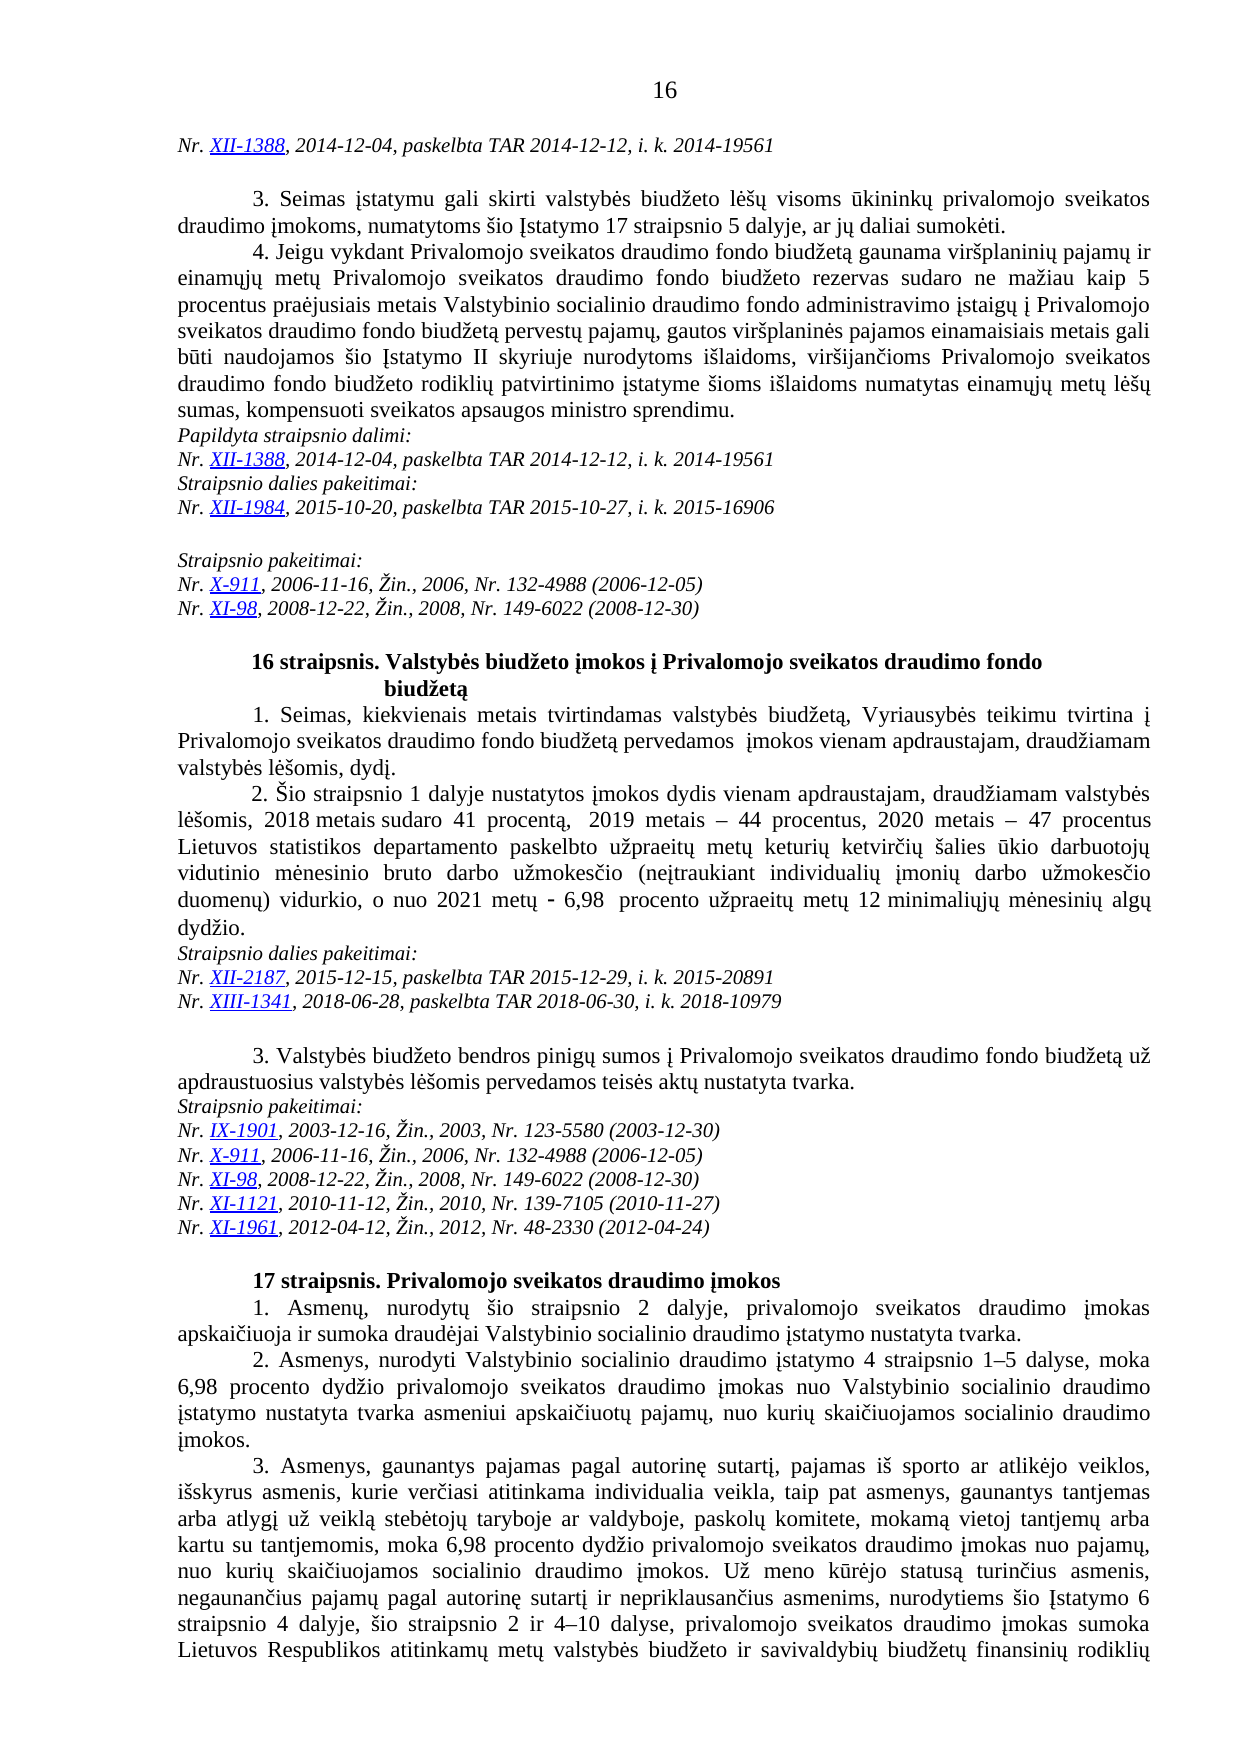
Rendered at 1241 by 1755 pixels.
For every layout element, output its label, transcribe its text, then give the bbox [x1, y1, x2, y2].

text 2. Asmenys, nurodyti Valstybinio socialinio draudimo įstatymo 4 straipsnio 1–5 dalyse, moka 6,98 procento dydžio privalomojo sveikatos draudimo įmokas nuo Valstybinio socialinio draudimo įstatymo nustatyta tvarka asmeniui apskaičiuotų pajamų, nuo kurių skaičiuojamos socialinio draudimo įmokos. [177, 1347, 1152, 1452]
text Nr. XII-1388, 2014-12-04, paskelbta TAR 2014-12-12, i. k. 2014-19561 [177, 132, 1152, 157]
text Nr. XI-98, 2008-12-22, Žin., 2008, Nr. 149-6022 (2008-12-30) [177, 1167, 1152, 1191]
text Straipsnio pakeitimai: [177, 1094, 1152, 1118]
text 3. Valstybės biudžeto bendros pinigų sumos į Privalomojo sveikatos draudimo fondo biudžetą už apdraustuosius valstybės lėšomis pervedamos teisės aktų nustatyta tvarka. [177, 1042, 1152, 1094]
text Straipsnio dalies pakeitimai: [177, 471, 1152, 495]
text Nr. XI-98, 2008-12-22, Žin., 2008, Nr. 149-6022 (2008-12-30) [177, 596, 1152, 620]
text Nr. X-911, 2006-11-16, Žin., 2006, Nr. 132-4988 (2006-12-05) [177, 1142, 1152, 1167]
text 1. Asmenų, nurodytų šio straipsnio 2 dalyje, privalomojo sveikatos draudimo įmokas apskaičiuoja ir sumoka draudėjai Valstybinio socialinio draudimo įstatymo nustatyta tvarka. [177, 1294, 1152, 1347]
text 3. Seimas įstatymu gali skirti valstybės biudžeto lėšų visoms ūkininkų privalomojo sveikatos draudimo įmokoms, numatytoms šio Įstatymo 17 straipsnio 5 dalyje, ar jų daliai sumokėti. [177, 185, 1152, 238]
text Nr. XII-1388, 2014-12-04, paskelbta TAR 2014-12-12, i. k. 2014-19561 [177, 447, 1152, 471]
text Nr. XII-2187, 2015-12-15, paskelbta TAR 2015-12-29, i. k. 2015-20891 [177, 965, 1152, 989]
text 1. Seimas, kiekvienais metais tvirtindamas valstybės biudžetą, Vyriausybės teikimu tvirtina į Privalomojo sveikatos draudimo fondo biudžetą pervedamos įmokos vienam apdraustajam, draudžiamam valstybės lėšomis, dydį. [177, 701, 1152, 780]
text 2. Šio straipsnio 1 dalyje nustatytos įmokos dydis vienam apdraustajam, draudžiamam valstybės lėšomis, 2018 metais sudaro 41 procentą, 2019 metais – 44 procentus, 2020 metais – 47 procentus Lietuvos statistikos departamento paskelbto užpraeitų metų keturių ketvirčių šalies ūkio darbuotojų vidutinio mėnesinio bruto darbo užmokesčio (neįtraukiant individualių įmonių darbo užmokesčio duomenų) vidurkio, o nuo 2021 metų  6,98 procento užpraeitų metų 12 minimaliųjų mėnesinių algų dydžio. [177, 780, 1152, 941]
text 17 straipsnis. Privalomojo sveikatos draudimo įmokos [177, 1267, 1152, 1294]
text 3. Asmenys, gaunantys pajamas pagal autorinę sutartį, pajamas iš sporto ar atlikėjo veiklos, išskyrus asmenis, kurie verčiasi atitinkama individualia veikla, taip pat asmenys, gaunantys tantjemas arba atlygį už veiklą stebėtojų taryboje ar valdyboje, paskolų komitete, mokamą vietoj tantjemų arba kartu su tantjemomis, moka 6,98 procento dydžio privalomojo sveikatos draudimo įmokas nuo pajamų, nuo kurių skaičiuojamos socialinio draudimo įmokos. Už meno kūrėjo statusą turinčius asmenis, negaunančius pajamų pagal autorinę sutartį ir nepriklausančius asmenims, nurodytiems šio Įstatymo 6 straipsnio 4 dalyje, šio straipsnio 2 ir 4–10 dalyse, privalomojo sveikatos draudimo įmokas sumoka Lietuvos Respublikos atitinkamų metų valstybės biudžeto ir savivaldybių biudžetų finansinių rodiklių [177, 1452, 1152, 1663]
text 4. Jeigu vykdant Privalomojo sveikatos draudimo fondo biudžetą gaunama viršplaninių pajamų ir einamųjų metų Privalomojo sveikatos draudimo fondo biudžeto rezervas sudaro ne mažiau kaip 5 procentus praėjusiais metais Valstybinio socialinio draudimo fondo administravimo įstaigų į Privalomojo sveikatos draudimo fondo biudžetą pervestų pajamų, gautos viršplaninės pajamos einamaisiais metais gali būti naudojamos šio Įstatymo II skyriuje nurodytoms išlaidoms, viršijančioms Privalomojo sveikatos draudimo fondo biudžeto rodiklių patvirtinimo įstatyme šioms išlaidoms numatytas einamųjų metų lėšų sumas, kompensuoti sveikatos apsaugos ministro sprendimu. [177, 238, 1152, 422]
text biudžetą [177, 675, 1152, 701]
text Nr. X-911, 2006-11-16, Žin., 2006, Nr. 132-4988 (2006-12-05) [177, 572, 1152, 596]
text Straipsnio pakeitimai: [177, 547, 1152, 572]
text Nr. XI-1961, 2012-04-12, Žin., 2012, Nr. 48-2330 (2012-04-24) [177, 1215, 1152, 1239]
text 16 straipsnis. Valstybės biudžeto įmokos į Privalomojo sveikatos draudimo fondo [177, 648, 1152, 675]
text Nr. XII-1984, 2015-10-20, paskelbta TAR 2015-10-27, i. k. 2015-16906 [177, 495, 1152, 519]
text Papildyta straipsnio dalimi: [177, 422, 1152, 447]
text Straipsnio dalies pakeitimai: [177, 941, 1152, 965]
text Nr. XI-1121, 2010-11-12, Žin., 2010, Nr. 139-7105 (2010-11-27) [177, 1191, 1152, 1215]
text Nr. XIII-1341, 2018-06-28, paskelbta TAR 2018-06-30, i. k. 2018-10979 [177, 989, 1152, 1013]
text Nr. IX-1901, 2003-12-16, Žin., 2003, Nr. 123-5580 (2003-12-30) [177, 1118, 1152, 1142]
